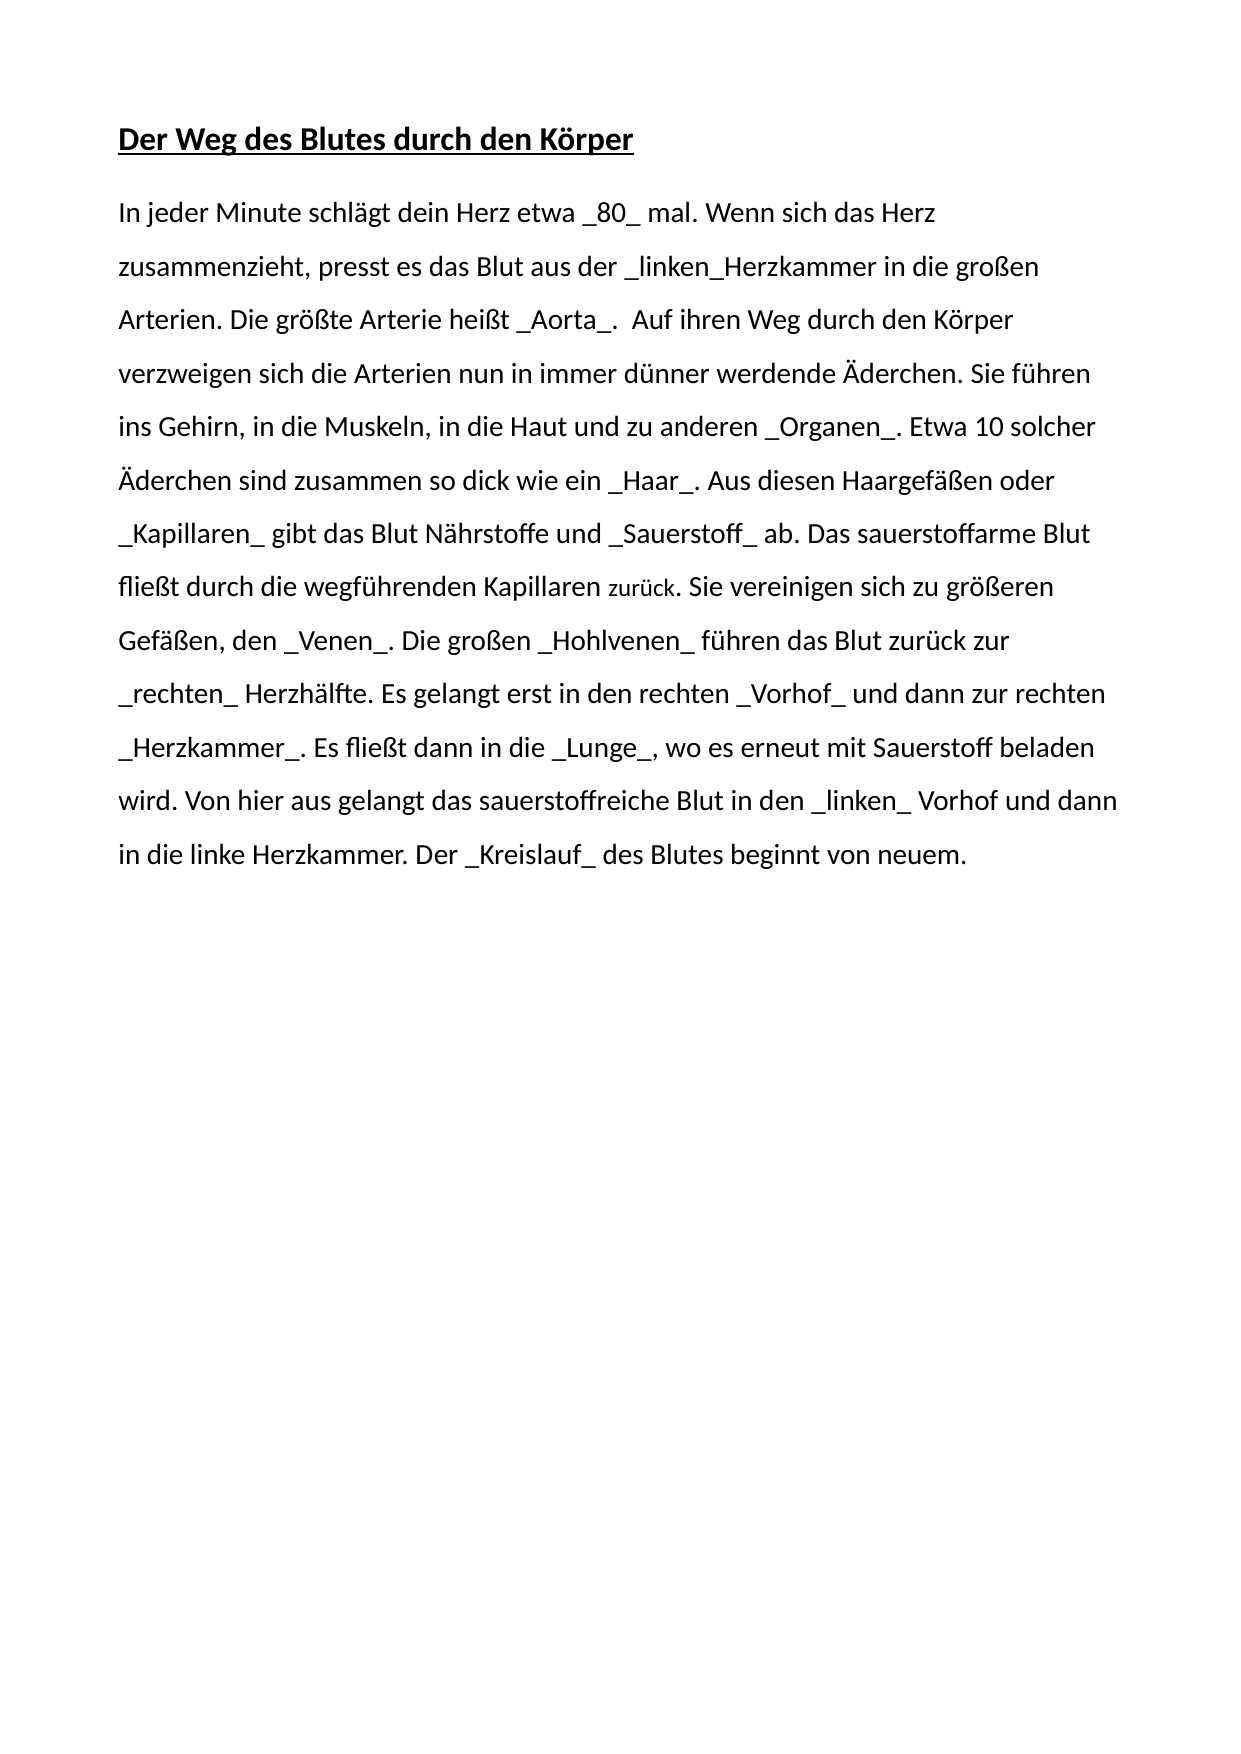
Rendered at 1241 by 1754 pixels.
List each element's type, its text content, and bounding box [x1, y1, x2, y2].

text Der Weg des Blutes durch den Körper [118, 118, 1122, 159]
text In jeder Minute schlägt dein Herz etwa _80_ mal. Wenn sich das Herz zusammenzieht, presst es das Blut aus der _linken_Herzkammer in die großen Arterien. Die größte Arterie heißt _Aorta_. Auf ihren Weg durch den Körper verzweigen sich die Arterien nun in immer dünner werdende Äderchen. Sie führen ins Gehirn, in die Muskeln, in die Haut und zu anderen _Organen_. Etwa 10 solcher Äderchen sind zusammen so dick wie ein _Haar_. Aus diesen Haargefäßen oder _Kapillaren_ gibt das Blut Nährstoffe und _Sauerstoff_ ab. Das sauerstoffarme Blut fließt durch die wegführenden Kapillaren zurück. Sie vereinigen sich zu größeren Gefäßen, den _Venen_. Die großen _Hohlvenen_ führen das Blut zurück zur _rechten_ Herzhälfte. Es gelangt erst in den rechten _Vorhof_ und dann zur rechten _Herzkammer_. Es fließt dann in die _Lunge_, wo es erneut mit Sauerstoff beladen wird. Von hier aus gelangt das sauerstoffreiche Blut in den _linken_ Vorhof und dann in die linke Herzkammer. Der _Kreislauf_ des Blutes beginnt von neuem. [118, 194, 1122, 871]
